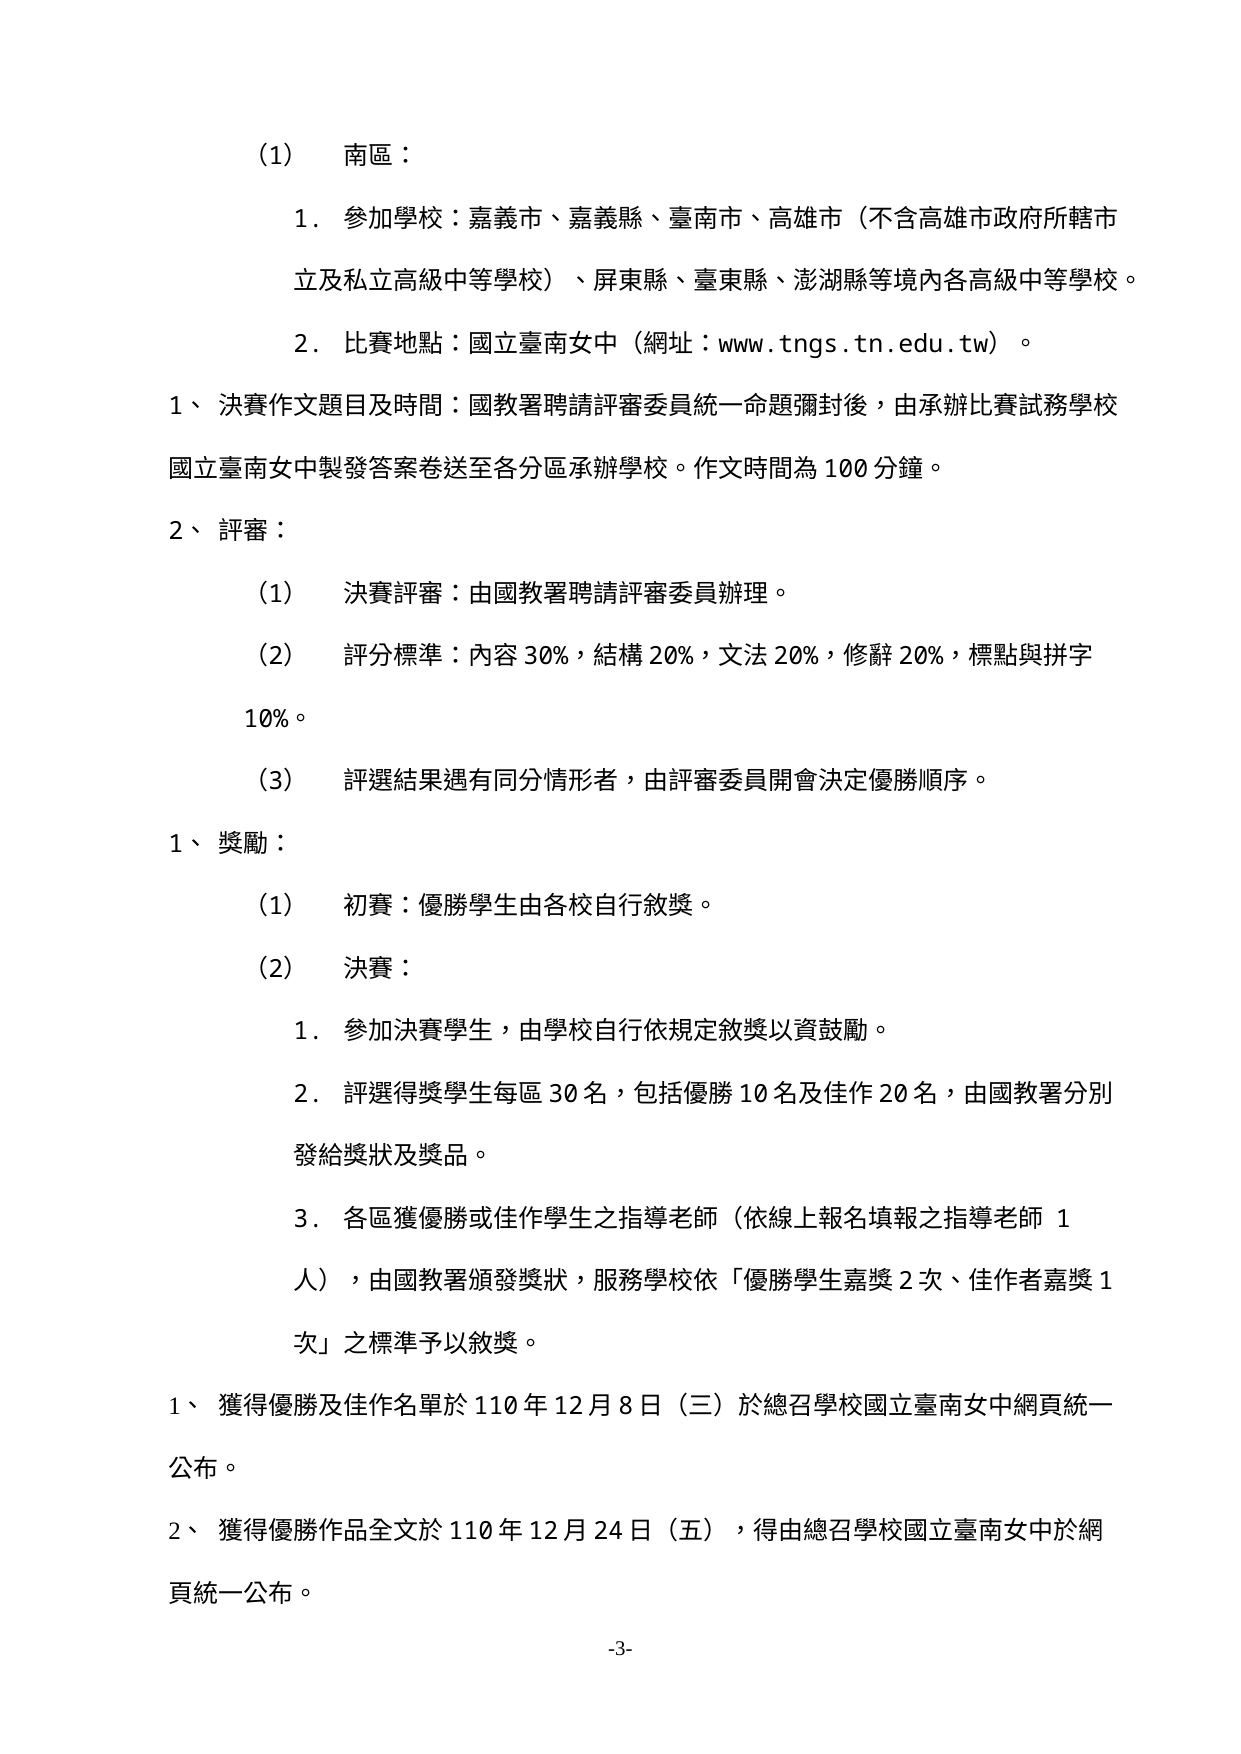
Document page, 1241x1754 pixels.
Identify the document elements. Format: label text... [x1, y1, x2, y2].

list 決賽作文題目及時間：國教署聘請評審委員統一命題彌封後，由承辦比賽試務學校國立臺南女中製發答案卷送至各分區承辦學校。作文時間為100分鐘。 [168, 362, 1122, 487]
list 獲得優勝及佳作名單於110年12月8日（三）於總召學校國立臺南女中網頁統一公布。 [168, 1362, 1122, 1487]
list 獲得優勝作品全文於110年12月24日（五），得由總召學校國立臺南女中於網頁統一公布。 [168, 1487, 1122, 1612]
list 初賽：優勝學生由各校自行敘獎。 [243, 862, 1122, 925]
list 評選得獎學生每區30名，包括優勝10名及佳作20名，由國教署分別發給獎狀及獎品。 [293, 1050, 1122, 1175]
list 參加學校：嘉義市、嘉義縣、臺南市、高雄市（不含高雄市政府所轄市立及私立高級中等學校）、屏東縣、臺東縣、澎湖縣等境內各高級中等學校。 [293, 175, 1122, 300]
list 比賽地點：國立臺南女中（網址：www.tngs.tn.edu.tw）。 [293, 300, 1122, 362]
list 評審： [168, 487, 1122, 550]
list 評選結果遇有同分情形者，由評審委員開會決定優勝順序。 [243, 737, 1122, 800]
list 各區獲優勝或佳作學生之指導老師（依線上報名填報之指導老師 1 人），由國教署頒發獎狀，服務學校依「優勝學生嘉獎2次、佳作者嘉獎1次」之標準予以敘獎。 [293, 1175, 1122, 1362]
list 評分標準：內容30%，結構20%，文法20%，修辭20%，標點與拼字10%。 [243, 612, 1122, 737]
list 參加決賽學生，由學校自行依規定敘獎以資鼓勵。 [293, 987, 1122, 1050]
list 決賽： [243, 925, 1122, 987]
list 南區： [243, 112, 1122, 175]
list 決賽評審：由國教署聘請評審委員辦理。 [243, 550, 1122, 612]
list 獎勵： [168, 800, 1122, 862]
